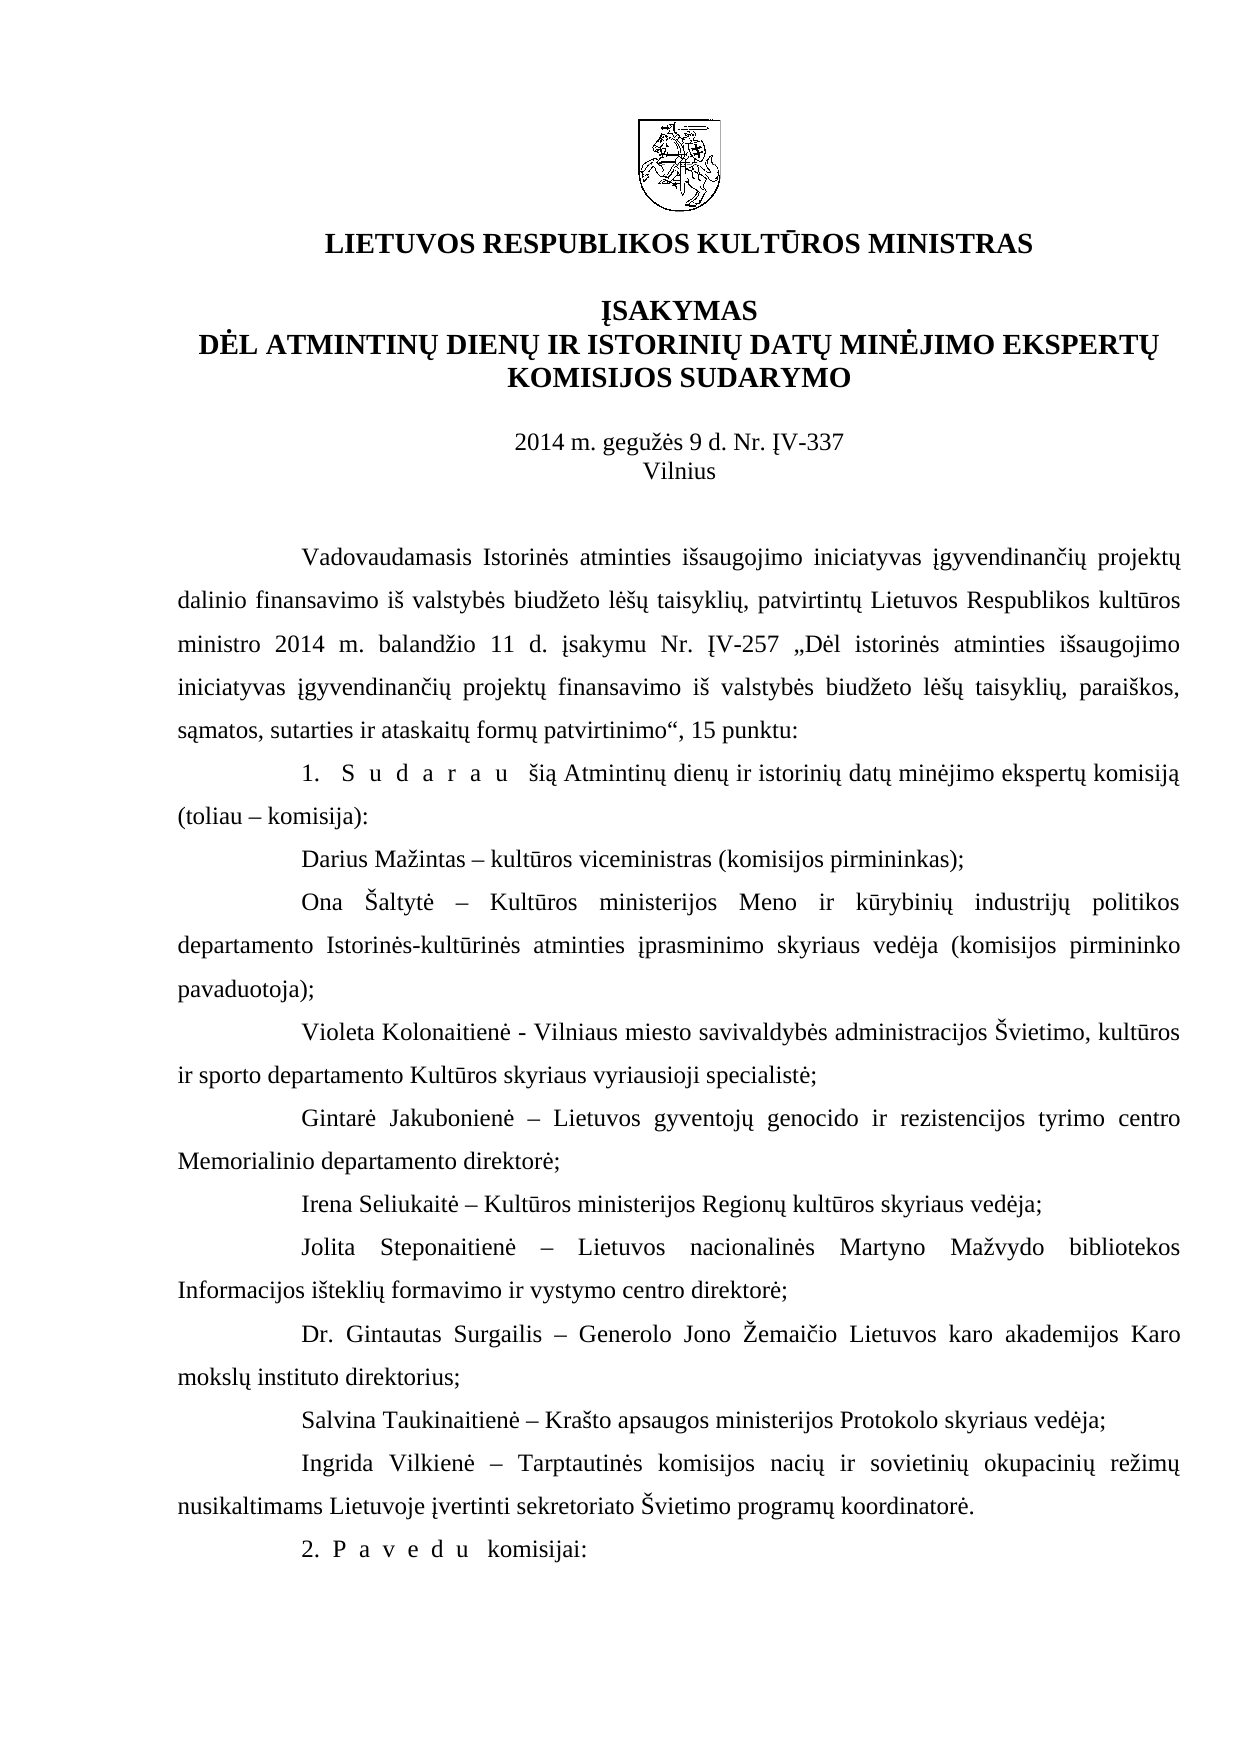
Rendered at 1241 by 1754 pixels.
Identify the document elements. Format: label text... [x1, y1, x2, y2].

text Violeta Kolonaitienė - Vilniaus miesto savivaldybės administracijos Švietimo, kultūros ir sporto departamento Kultūros skyriaus vyriausioji specialistė; [177, 1017, 1181, 1089]
text Jolita Steponaitienė – Lietuvos nacionalinės Martyno Mažvydo bibliotekos Informacijos išteklių formavimo ir vystymo centro direktorė; [177, 1232, 1181, 1304]
text Ona Šaltytė – Kultūros ministerijos Meno ir kūrybinių industrijų politikos departamento Istorinės-kultūrinės atminties įprasminimo skyriaus vedėja (komisijos pirmininko pavaduotoja); [177, 887, 1181, 1002]
text LIETUVOS RESPUBLIKOS KULTŪROS MINISTRAS [177, 226, 1181, 260]
text Irena Seliukaitė – Kultūros ministerijos Regionų kultūros skyriaus vedėja; [177, 1189, 1181, 1218]
text Darius Mažintas – kultūros viceministras (komisijos pirmininkas); [177, 844, 1181, 873]
text ĮSAKYMAS [177, 293, 1181, 327]
text Salvina Taukinaitienė – Krašto apsaugos ministerijos Protokolo skyriaus vedėja; [177, 1405, 1181, 1434]
text Ingrida Vilkienė – Tarptautinės komisijos nacių ir sovietinių okupacinių režimų nusikaltimams Lietuvoje įvertinti sekretoriato Švietimo programų koordinatorė. [177, 1448, 1181, 1520]
text 2. P a v e d u komisijai: [177, 1534, 1181, 1563]
text Vadovaudamasis Istorinės atminties išsaugojimo iniciatyvas įgyvendinančių projektų dalinio finansavimo iš valstybės biudžeto lėšų taisyklių, patvirtintų Lietuvos Respublikos kultūros ministro 2014 m. balandžio 11 d. įsakymu Nr. ĮV-257 „Dėl istorinės atminties išsaugojimo iniciatyvas įgyvendinančių projektų finansavimo iš valstybės biudžeto lėšų taisyklių, paraiškos, sąmatos, sutarties ir ataskaitų formų patvirtinimo“, 15 punktu: [177, 542, 1181, 744]
text Dr. Gintautas Surgailis – Generolo Jono Žemaičio Lietuvos karo akademijos Karo mokslų instituto direktorius; [177, 1319, 1181, 1391]
text 2014 m. gegužės 9 d. Nr. ĮV-337 [177, 427, 1181, 456]
text Vilnius [177, 456, 1181, 485]
text DĖL ATMINTINŲ DIENŲ IR ISTORINIŲ DATŲ MINĖJIMO EKSPERTŲ KOMISIJOS SUDARYMO [177, 327, 1181, 394]
text 1. S u d a r a u šią Atmintinų dienų ir istorinių datų minėjimo ekspertų komisiją (toliau – komisija): [177, 758, 1181, 830]
text Gintarė Jakubonienė – Lietuvos gyventojų genocido ir rezistencijos tyrimo centro Memorialinio departamento direktorė; [177, 1103, 1181, 1175]
